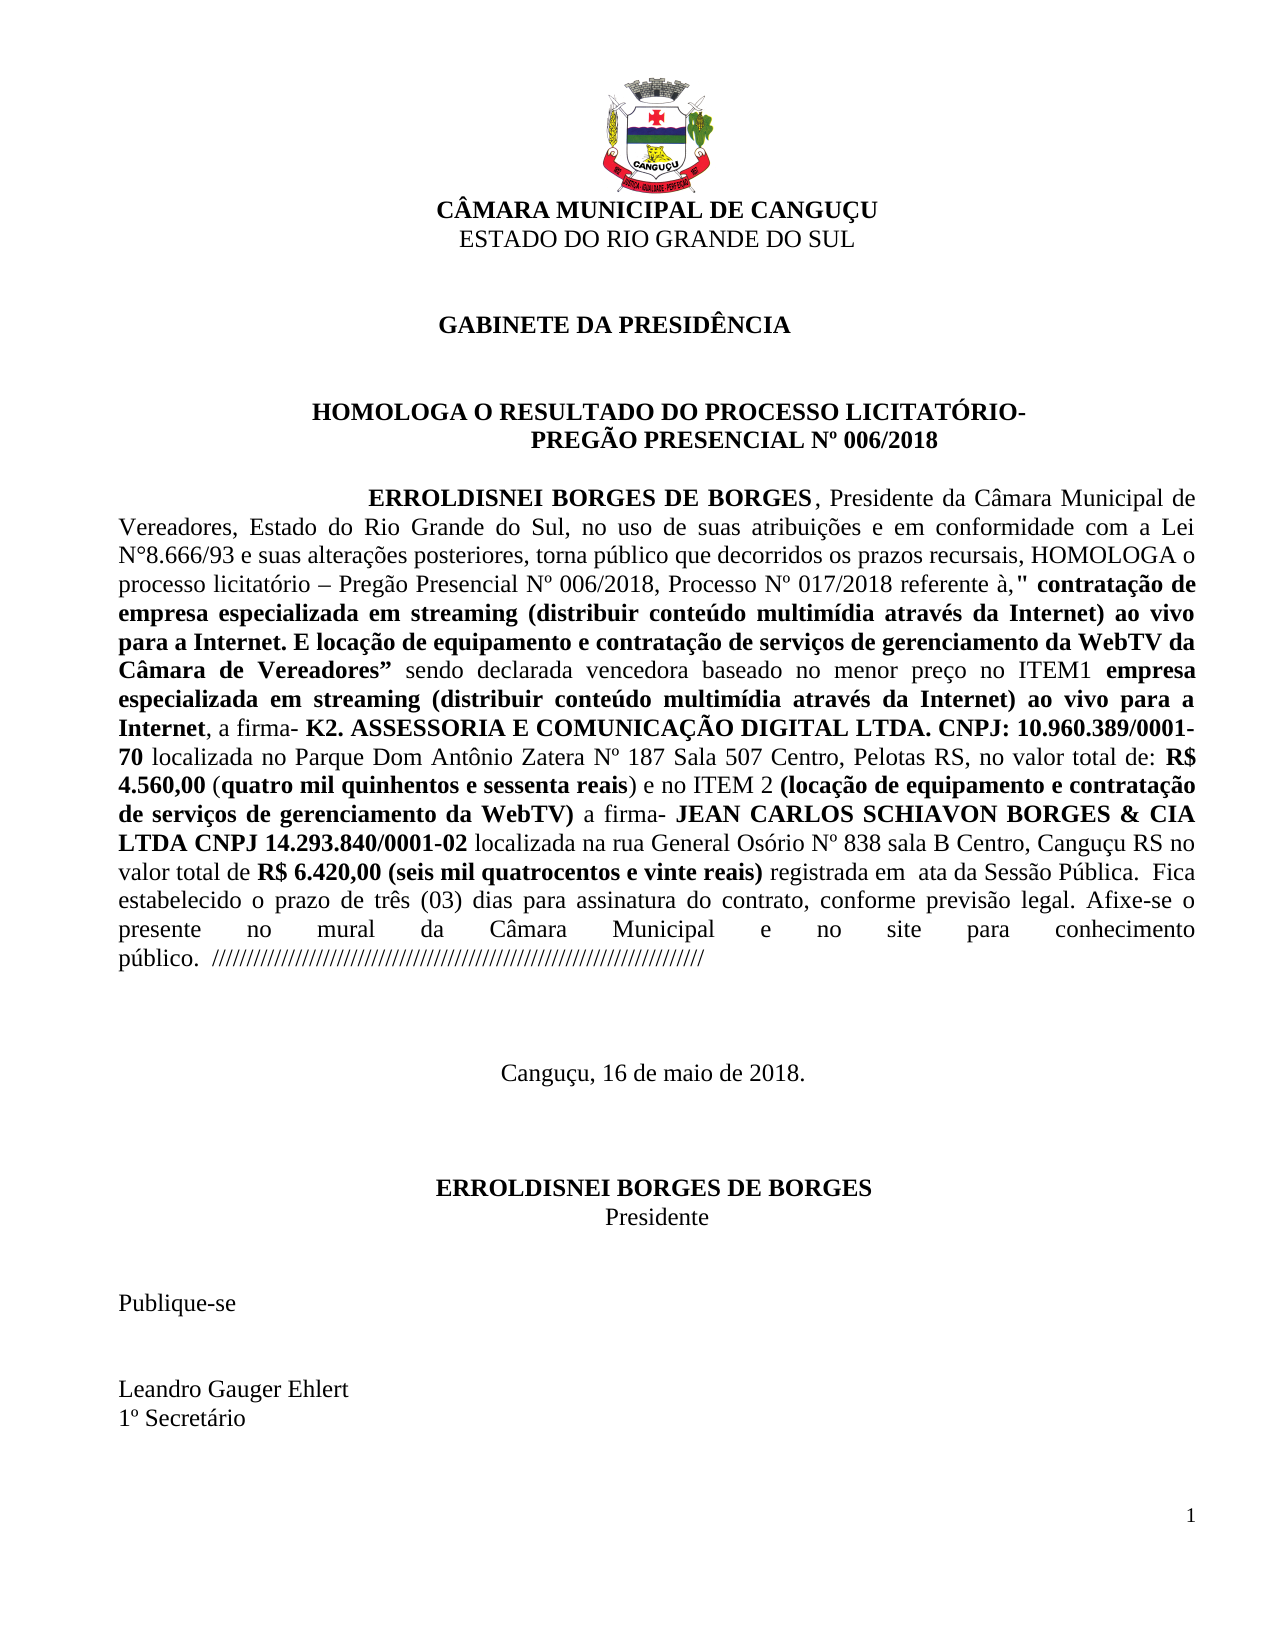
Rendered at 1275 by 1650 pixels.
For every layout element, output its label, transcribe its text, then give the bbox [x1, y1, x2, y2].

subtitle GABINETE DA PRESIDÊNCIA [118, 310, 1196, 339]
text ESTADO DO RIO GRANDE DO SUL [118, 224, 1196, 253]
subtitle CÂMARA MUNICIPAL DE CANGUÇU [118, 195, 1196, 224]
text 1º Secretário [118, 1403, 1196, 1432]
text Presidente [118, 1202, 1196, 1230]
text ERROLDISNEI BORGES DE BORGES, Presidente da Câmara Municipal de Vereadores, Estado do Rio Grande do Sul, no uso de suas atribuições e em conformidade com a Lei N°8.666/93 e suas alterações posteriores, torna público que decorridos os prazos recursais, HOMOLOGA o processo licitatório – Pregão Presencial Nº 006/2018, Processo Nº 017/2018 referente à," contratação de empresa especializada em streaming (distribuir conteúdo multimídia através da Internet) ao vivo para a Internet. E locação de equipamento e contratação de serviços de gerenciamento da WebTV da Câmara de Vereadores” sendo declarada vencedora baseado no menor preço no ITEM1 empresa especializada em streaming (distribuir conteúdo multimídia através da Internet) ao vivo para a Internet, a firma- K2. ASSESSORIA E COMUNICAÇÃO DIGITAL LTDA. CNPJ: 10.960.389/0001-70 localizada no Parque Dom Antônio Zatera Nº 187 Sala 507 Centro, Pelotas RS, no valor total de: R$ 4.560,00 (quatro mil quinhentos e sessenta reais) e no ITEM 2 (locação de equipamento e contratação de serviços de gerenciamento da WebTV) a firma- JEAN CARLOS SCHIAVON BORGES & CIA LTDA CNPJ 14.293.840/0001-02 localizada na rua General Osório Nº 838 sala B Centro, Canguçu RS no valor total de R$ 6.420,00 (seis mil quatrocentos e vinte reais) registrada em ata da Sessão Pública. Fica estabelecido o prazo de três (03) dias para assinatura do contrato, conforme previsão legal. Afixe-se o presente no mural da Câmara Municipal e no site para conhecimento público. /////////////////////////////////////////////////////////////////////// [118, 483, 1196, 972]
text ERROLDISNEI BORGES DE BORGES [118, 1173, 1196, 1202]
text Publique-se [118, 1288, 1196, 1317]
text PREGÃO PRESENCIAL Nº 006/2018 [118, 425, 1196, 454]
text Leandro Gauger Ehlert [118, 1374, 1196, 1403]
text Canguçu, 16 de maio de 2018. [118, 1058, 1196, 1087]
text HOMOLOGA O RESULTADO DO PROCESSO LICITATÓRIO- [118, 397, 1196, 425]
